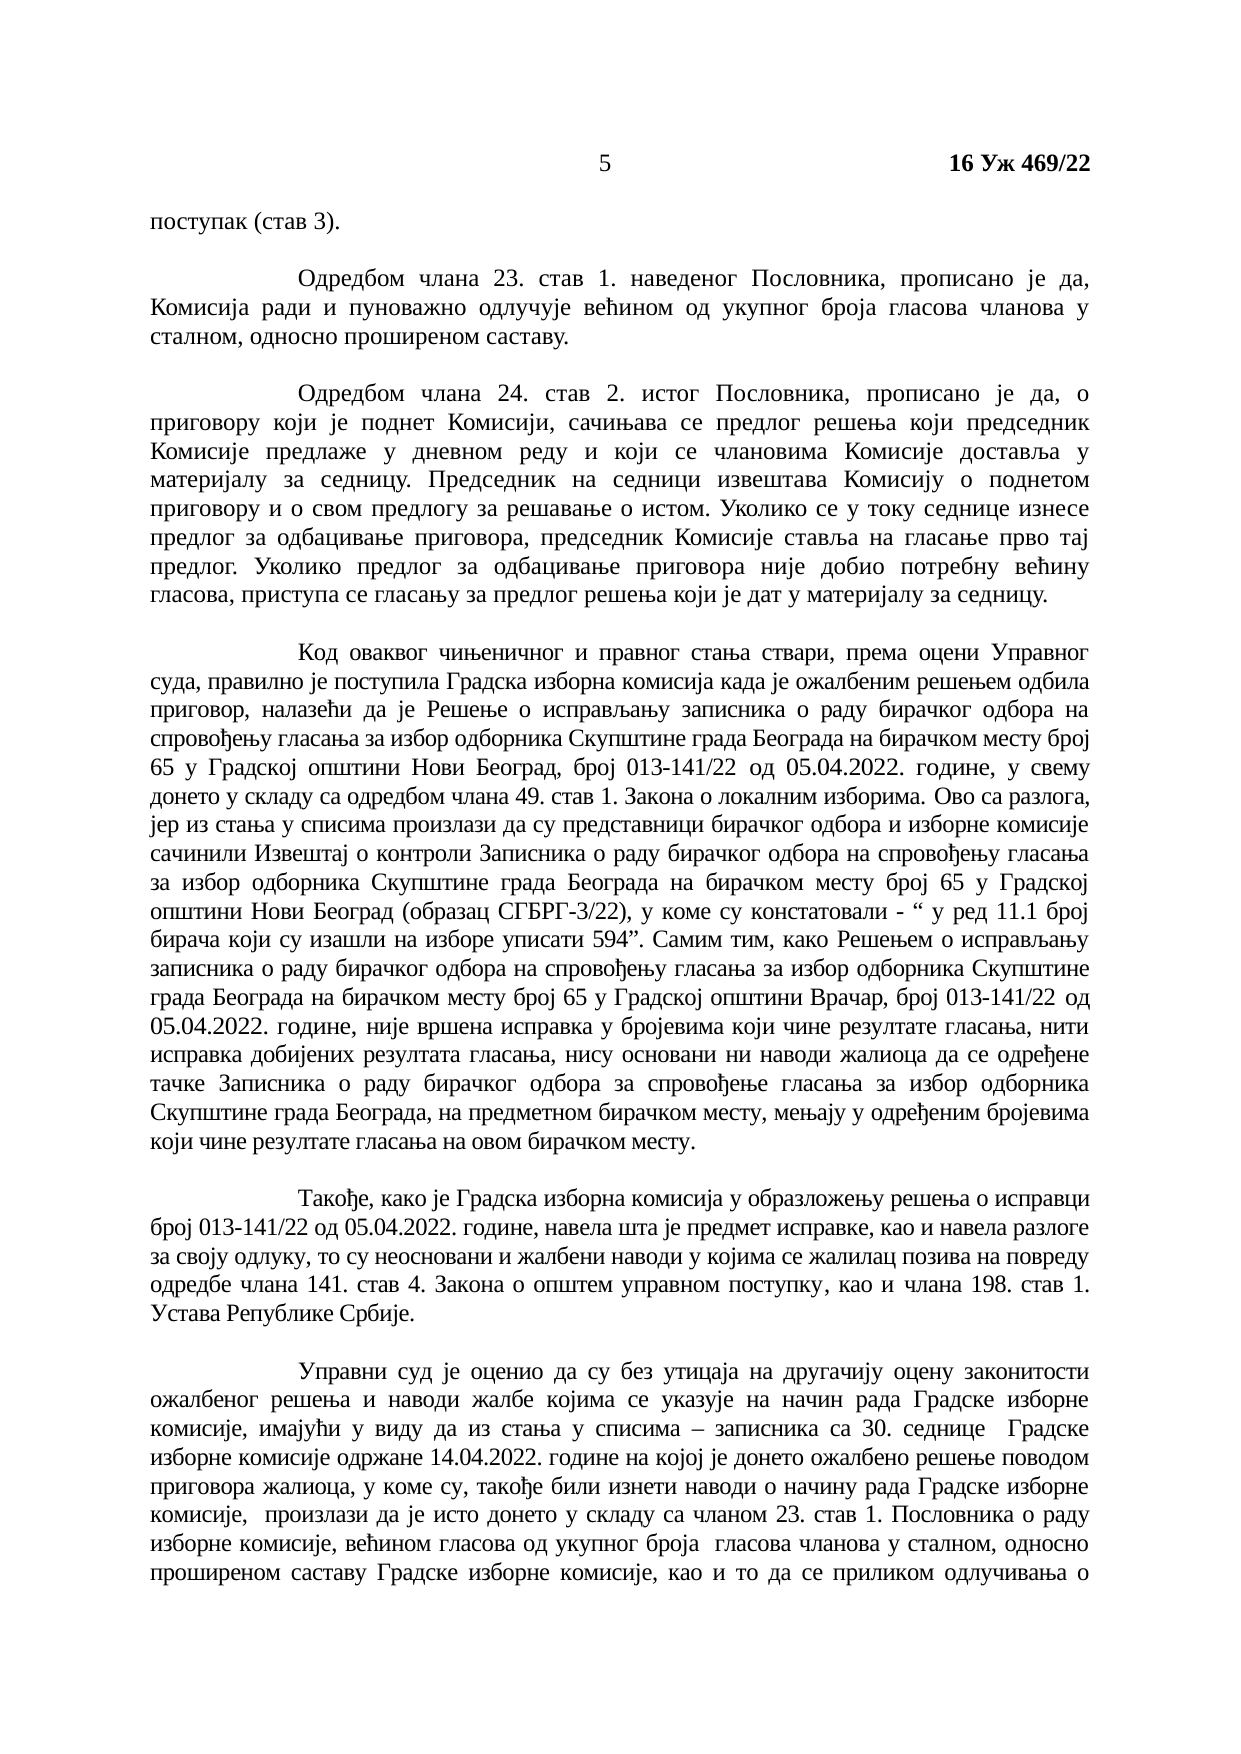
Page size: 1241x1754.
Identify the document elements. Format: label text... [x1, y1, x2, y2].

text Такође, како је Градска изборна комисија у образложењу решења о исправци број 013-141/22 од 05.04.2022. године, навела шта је предмет исправке, као и навела разлоге за своју одлуку, то су неосновани и жалбени наводи у којима се жалилац позива на повреду одредбе члана 141. став 4. Закона о општем управном поступку, као и члана 198. став 1. Устава Републике Србије. [150, 1183, 1091, 1327]
text Одредбом члана 24. став 2. истог Пословника, прописано је да, о приговору који је поднет Комисији, сачињава се предлог решења који председник Комисије предлаже у дневном реду и који се члановима Комисије доставља у материјалу за седницу. Председник на седници извештава Комисију о поднетом приговору и о свом предлогу за решавање о истом. Уколико се у току седнице изнесе предлог за одбацивање приговора, председник Комисије ставља на гласање прво тај предлог. Уколико предлог за одбацивање приговора није добио потребну већину гласова, приступа се гласању за предлог решења који је дат у материјалу за седницу. [150, 378, 1091, 608]
text Одредбом члана 23. став 1. наведеног Пословника, прописано је да, Комисија ради и пуноважно одлучује већином од укупног броја гласова чланова у сталном, односно проширеном саставу. [150, 263, 1091, 349]
text Управни суд је оценио да су без утицаја на другачију оцену законитости ожалбеног решења и наводи жалбе којима се указује на начин рада Градске изборне комисије, имајући у виду да из стања у списима – записника са 30. седнице Градске изборне комисије одржане 14.04.2022. године на којој је донето ожалбено решење поводом приговора жалиоца, у коме су, такође били изнети наводи о начину рада Градске изборне комисије, произлази да је исто донето у складу са чланом 23. став 1. Пословника о раду изборне комисије, већином гласова од укупног броја гласова чланова у сталном, односно проширеном саставу Градске изборне комисије, као и то да се приликом одлучивања о [150, 1356, 1091, 1586]
text Код оваквог чињеничног и правног стања ствари, према оцени Управног суда, правилно је поступила Градска изборна комисија када је ожалбеним решењем одбила приговор, налазећи да је Решење о исправљању записника о раду бирачког одбора на спровођењу гласања за избор одборника Скупштине града Београда на бирачком месту број 65 у Градској општини Нови Београд, број 013-141/22 од 05.04.2022. године, у свему донето у складу са одредбом члана 49. став 1. Закона о локалним изборима. Ово са разлога, јер из стања у списима произлази да су представници бирачког одбора и изборне комисије сачинили Извештај о контроли Записника о раду бирачког одбора на спровођењу гласања за избор одборника Скупштине града Београда на бирачком месту број 65 у Градској општини Нови Београд (образац СГБРГ-3/22), у коме су констатовали - “ у ред 11.1 број бирача који су изашли на изборе уписати 594”. Самим тим, како Решењем о исправљању записника о раду бирачког одбора на спровођењу гласања за избор одборника Скупштине града Београда на бирачком месту број 65 у Градској општини Врачар, број 013-141/22 од 05.04.2022. године, није вршена исправка у бројевима који чине резултате гласања, нити исправка добијених резултата гласања, нису основани ни наводи жалиоца да се одређене тачке Записника о раду бирачког одбора за спровођење гласања за избор одборника Скупштине града Београда, на предметном бирачком месту, мењају у одређеним бројевима који чине резултате гласања на овом бирачком месту. [150, 637, 1091, 1154]
text поступак (став 3). [150, 206, 1091, 234]
